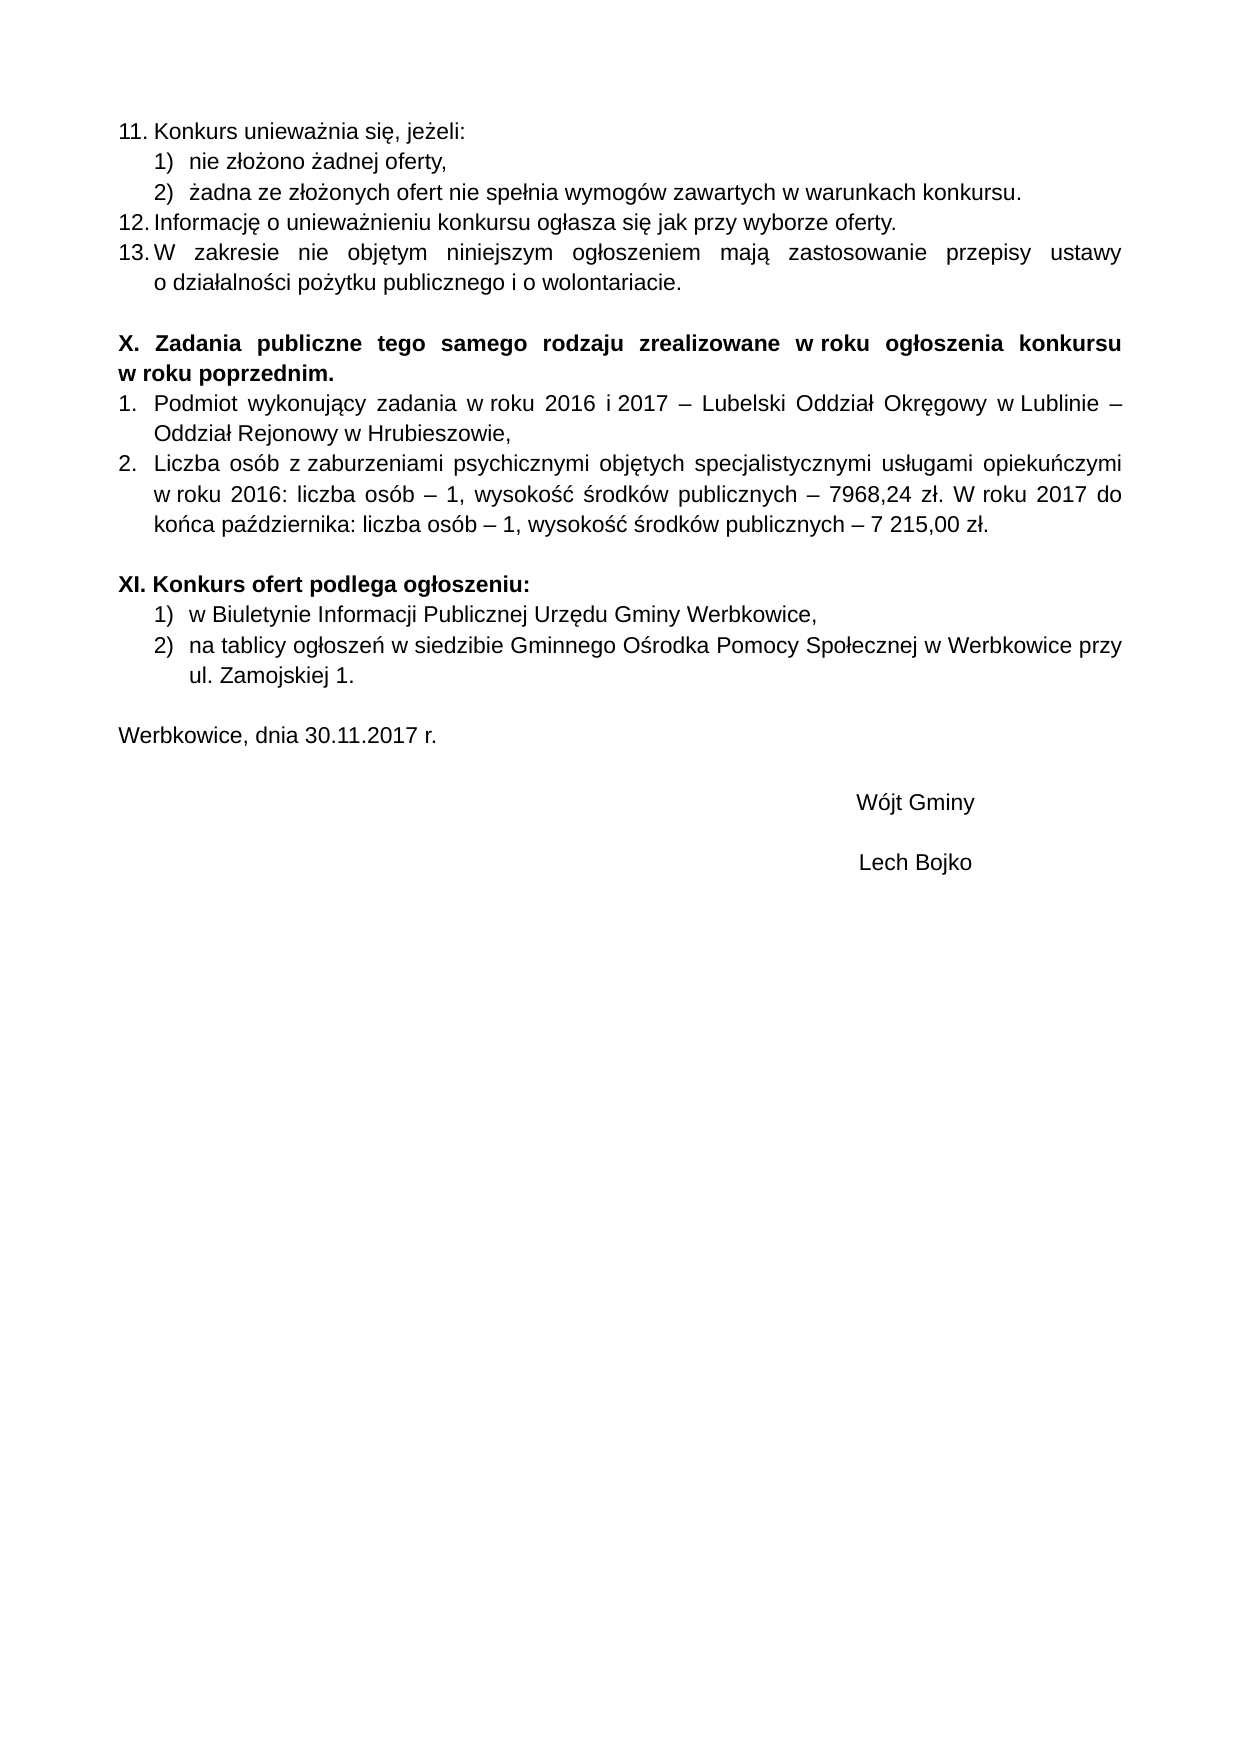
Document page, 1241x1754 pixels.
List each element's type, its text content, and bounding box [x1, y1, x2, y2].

text XI. Konkurs ofert podlega ogłoszeniu: [118, 571, 1122, 598]
subtitle żadna ze złożonych ofert nie spełnia wymogów zawartych w warunkach konkursu. [153, 178, 1122, 205]
subtitle nie złożono żadnej oferty, [153, 148, 1122, 175]
subtitle w Biuletynie Informacji Publicznej Urzędu Gminy Werbkowice, [153, 601, 1122, 628]
subtitle Konkurs unieważnia się, jeżeli: [118, 118, 1122, 144]
subtitle na tablicy ogłoszeń w siedzibie Gminnego Ośrodka Pomocy Społecznej w Werbkowice przy ul. Zamojskiej 1. [153, 632, 1122, 688]
subtitle Informację o unieważnieniu konkursu ogłasza się jak przy wyborze oferty. [118, 209, 1122, 235]
text Werbkowice, dnia 30.11.2017 r. [118, 722, 1122, 749]
text X. Zadania publiczne tego samego rodzaju zrealizowane w roku ogłoszenia konkursu w roku poprzednim. [118, 329, 1122, 386]
subtitle Podmiot wykonujący zadania w roku 2016 i 2017 – Lubelski Oddział Okręgowy w Lublinie – Oddział Rejonowy w Hrubieszowie, [118, 390, 1122, 447]
table_header Wójt Gminy Lech Bojko [709, 783, 1122, 881]
subtitle Liczba osób z zaburzeniami psychicznymi objętych specjalistycznymi usługami opiekuńczymi w roku 2016: liczba osób – 1, wysokość środków publicznych – 7968,24 zł. W roku 2017 do końca października: liczba osób – 1, wysokość środków publicznych – 7 215,00 zł. [118, 450, 1122, 537]
table_header [531, 783, 708, 881]
table_header [118, 783, 531, 881]
subtitle W zakresie nie objętym niniejszym ogłoszeniem mają zastosowanie przepisy ustawy o działalności pożytku publicznego i o wolontariacie. [118, 239, 1122, 296]
